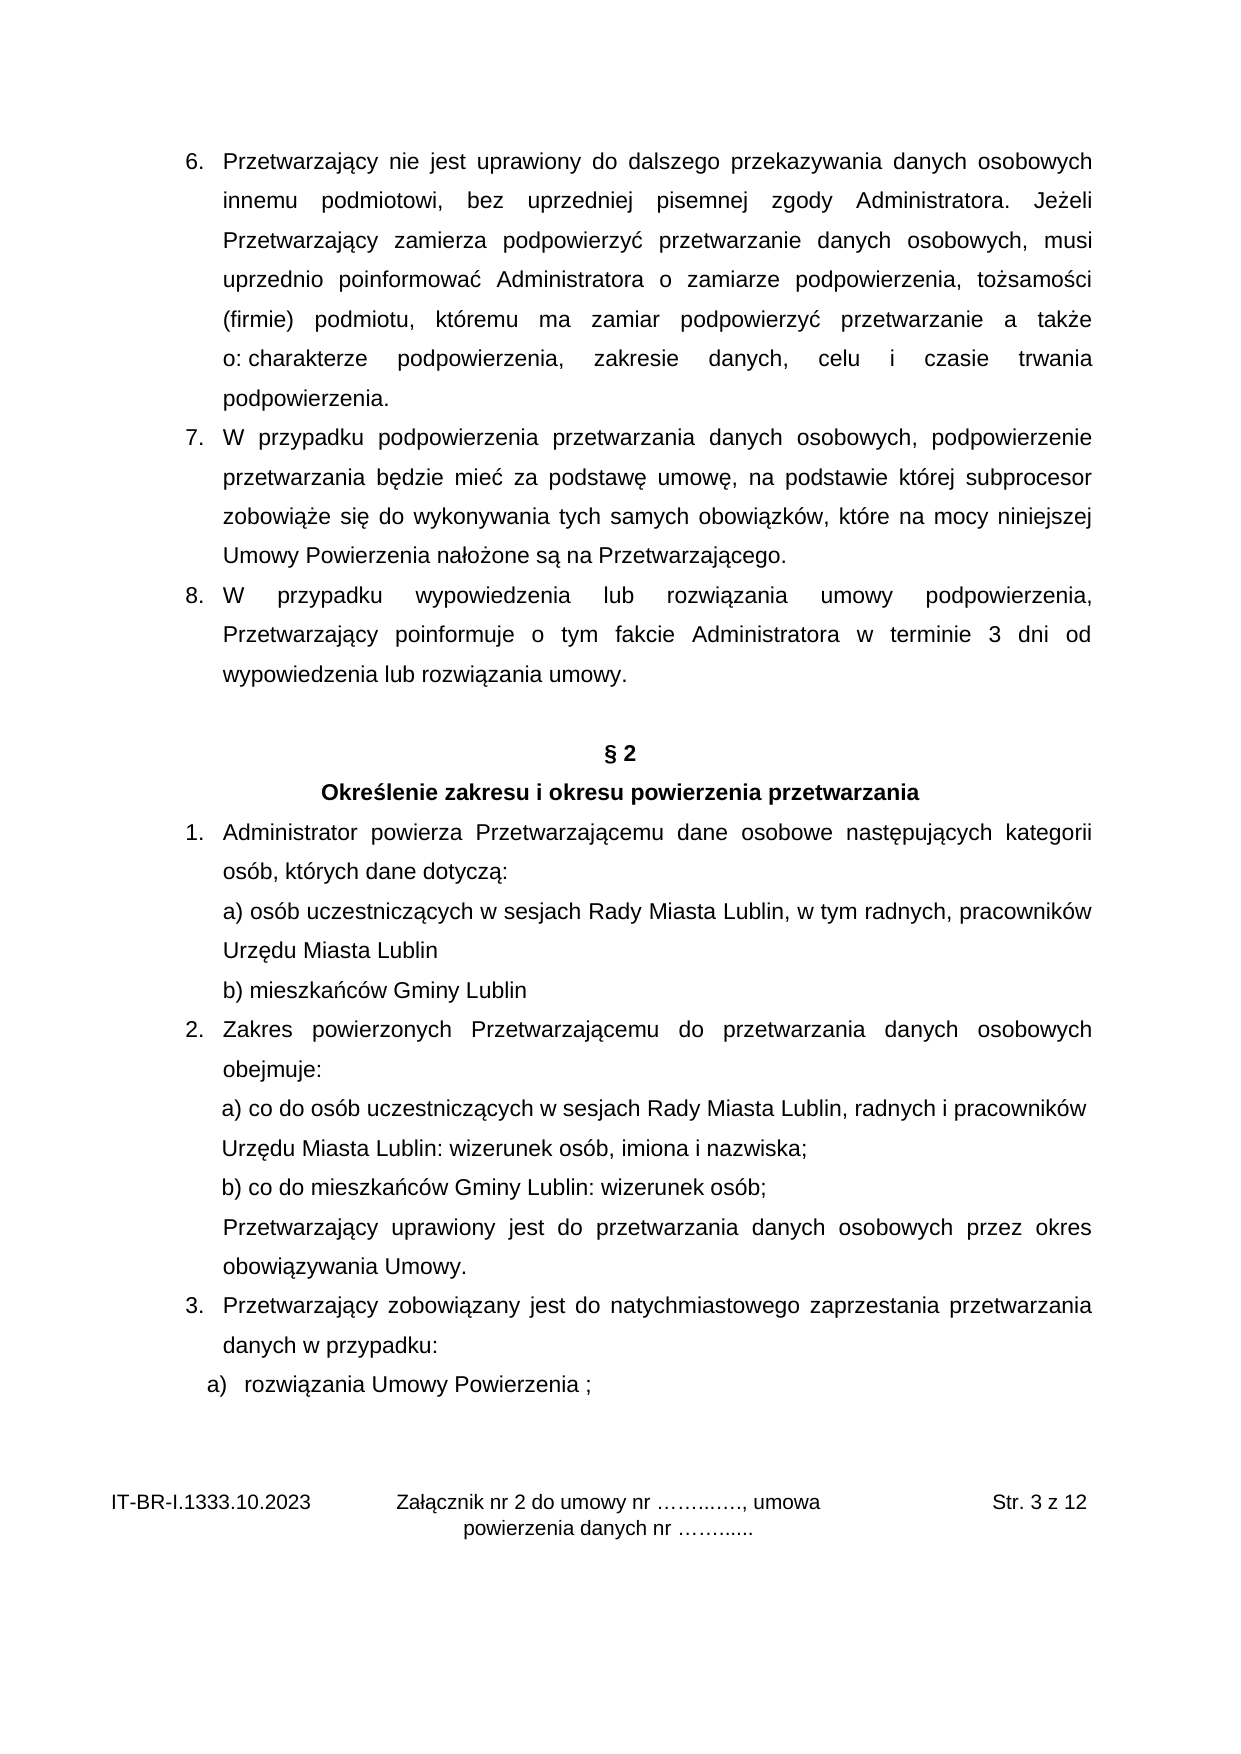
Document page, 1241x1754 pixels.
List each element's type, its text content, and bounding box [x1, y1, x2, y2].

text b) co do mieszkańców Gminy Lublin: wizerunek osób; [221, 1174, 1093, 1200]
list Przetwarzający zobowiązany jest do natychmiastowego zaprzestania przetwarzania danych w przypadku: [185, 1292, 1093, 1358]
list Przetwarzający uprawiony jest do przetwarzania danych osobowych przez okres obowiązywania Umowy. [223, 1213, 1093, 1279]
list Przetwarzający nie jest uprawiony do dalszego przekazywania danych osobowych innemu podmiotowi, bez uprzedniej pisemnej zgody Administratora. Jeżeli Przetwarzający zamierza podpowierzyć przetwarzanie danych osobowych, musi uprzednio poinformować Administratora o zamiarze podpowierzenia, tożsamości (firmie) podmiotu, któremu ma zamiar podpowierzyć przetwarzanie a także o: charakterze podpowierzenia, zakresie danych, celu i czasie trwania podpowierzenia. [185, 148, 1093, 411]
text a) osób uczestniczących w sesjach Rady Miasta Lublin, w tym radnych, pracowników Urzędu Miasta Lublin [223, 898, 1093, 963]
list Administrator powierza Przetwarzającemu dane osobowe następujących kategorii osób, których dane dotyczą: [185, 819, 1093, 884]
list rozwiązania Umowy Powierzenia ; [207, 1371, 1093, 1398]
list W przypadku podpowierzenia przetwarzania danych osobowych, podpowierzenie przetwarzania będzie mieć za podstawę umowę, na podstawie której subprocesor zobowiąże się do wykonywania tych samych obowiązków, które na mocy niniejszej Umowy Powierzenia nałożone są na Przetwarzającego. [185, 424, 1093, 569]
list Zakres powierzonych Przetwarzającemu do przetwarzania danych osobowych obejmuje: [185, 1016, 1093, 1082]
text Określenie zakresu i okresu powierzenia przetwarzania [148, 779, 1093, 806]
text a) co do osób uczestniczących w sesjach Rady Miasta Lublin, radnych i pracowników Urzędu Miasta Lublin: wizerunek osób, imiona i nazwiska; [221, 1095, 1093, 1161]
text § 2 [148, 740, 1093, 766]
list W przypadku wypowiedzenia lub rozwiązania umowy podpowierzenia, Przetwarzający poinformuje o tym fakcie Administratora w terminie 3 dni od wypowiedzenia lub rozwiązania umowy. [185, 582, 1093, 687]
text b) mieszkańców Gminy Lublin [223, 977, 1093, 1003]
